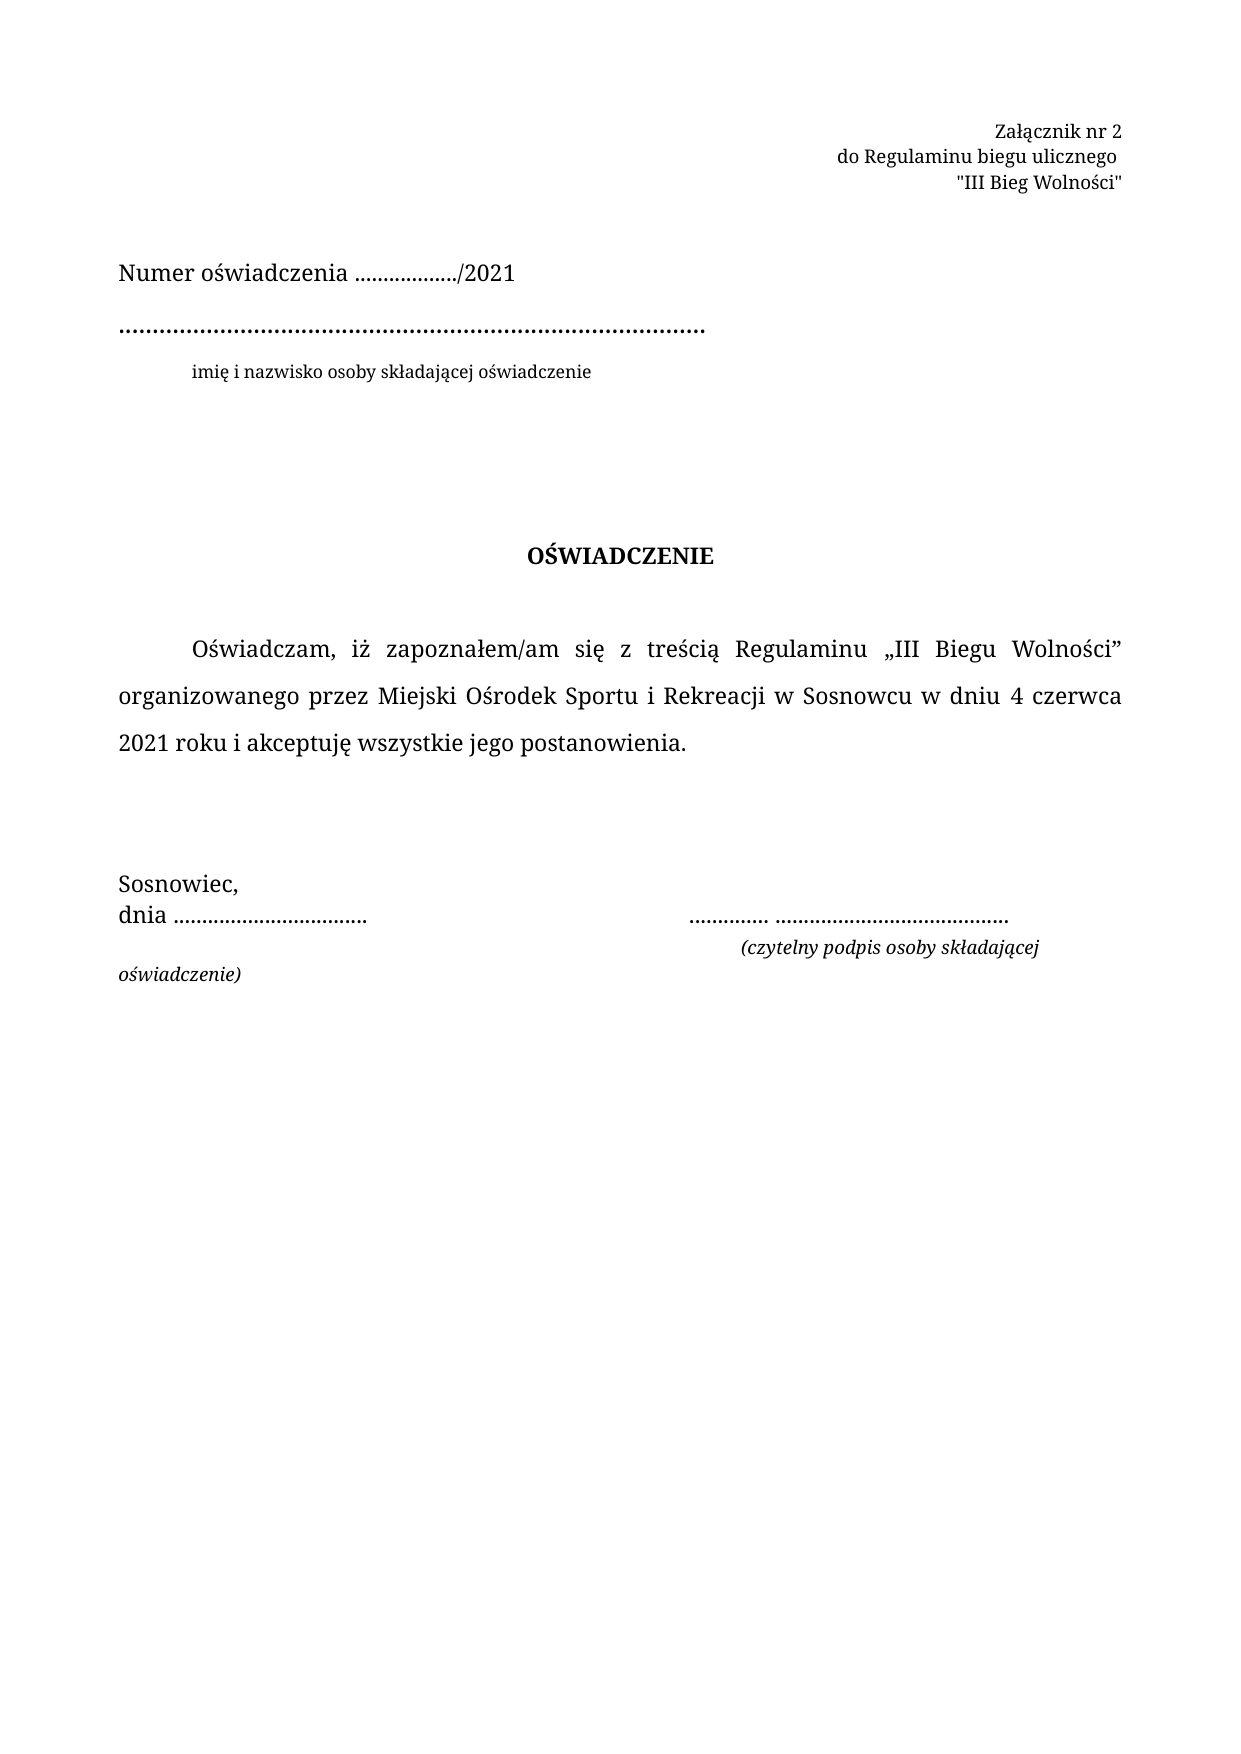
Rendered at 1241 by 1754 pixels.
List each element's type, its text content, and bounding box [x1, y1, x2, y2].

text Sosnowiec, dnia .................................. .............. ......................................... [118, 868, 1122, 930]
text imię i nazwisko osoby składającej oświadczenie [118, 359, 1122, 396]
text ....................................................................................... [118, 304, 1122, 341]
text do Regulaminu biegu ulicznego "III Bieg Wolności" [118, 144, 1122, 195]
text Oświadczam, iż zapoznałem/am się z treścią Regulaminu „III Biegu Wolności” organizowanego przez Miejski Ośrodek Sportu i Rekreacji w Sosnowcu w dniu 4 czerwca 2021 roku i akceptuję wszystkie jego postanowienia. [118, 633, 1122, 758]
text OŚWIADCZENIE [118, 540, 1122, 571]
text (czytelny podpis osoby składającej oświadczenie) [118, 930, 1122, 987]
text Załącznik nr 2 [118, 118, 1122, 144]
text Numer oświadczenia ................../2021 [118, 257, 1122, 288]
